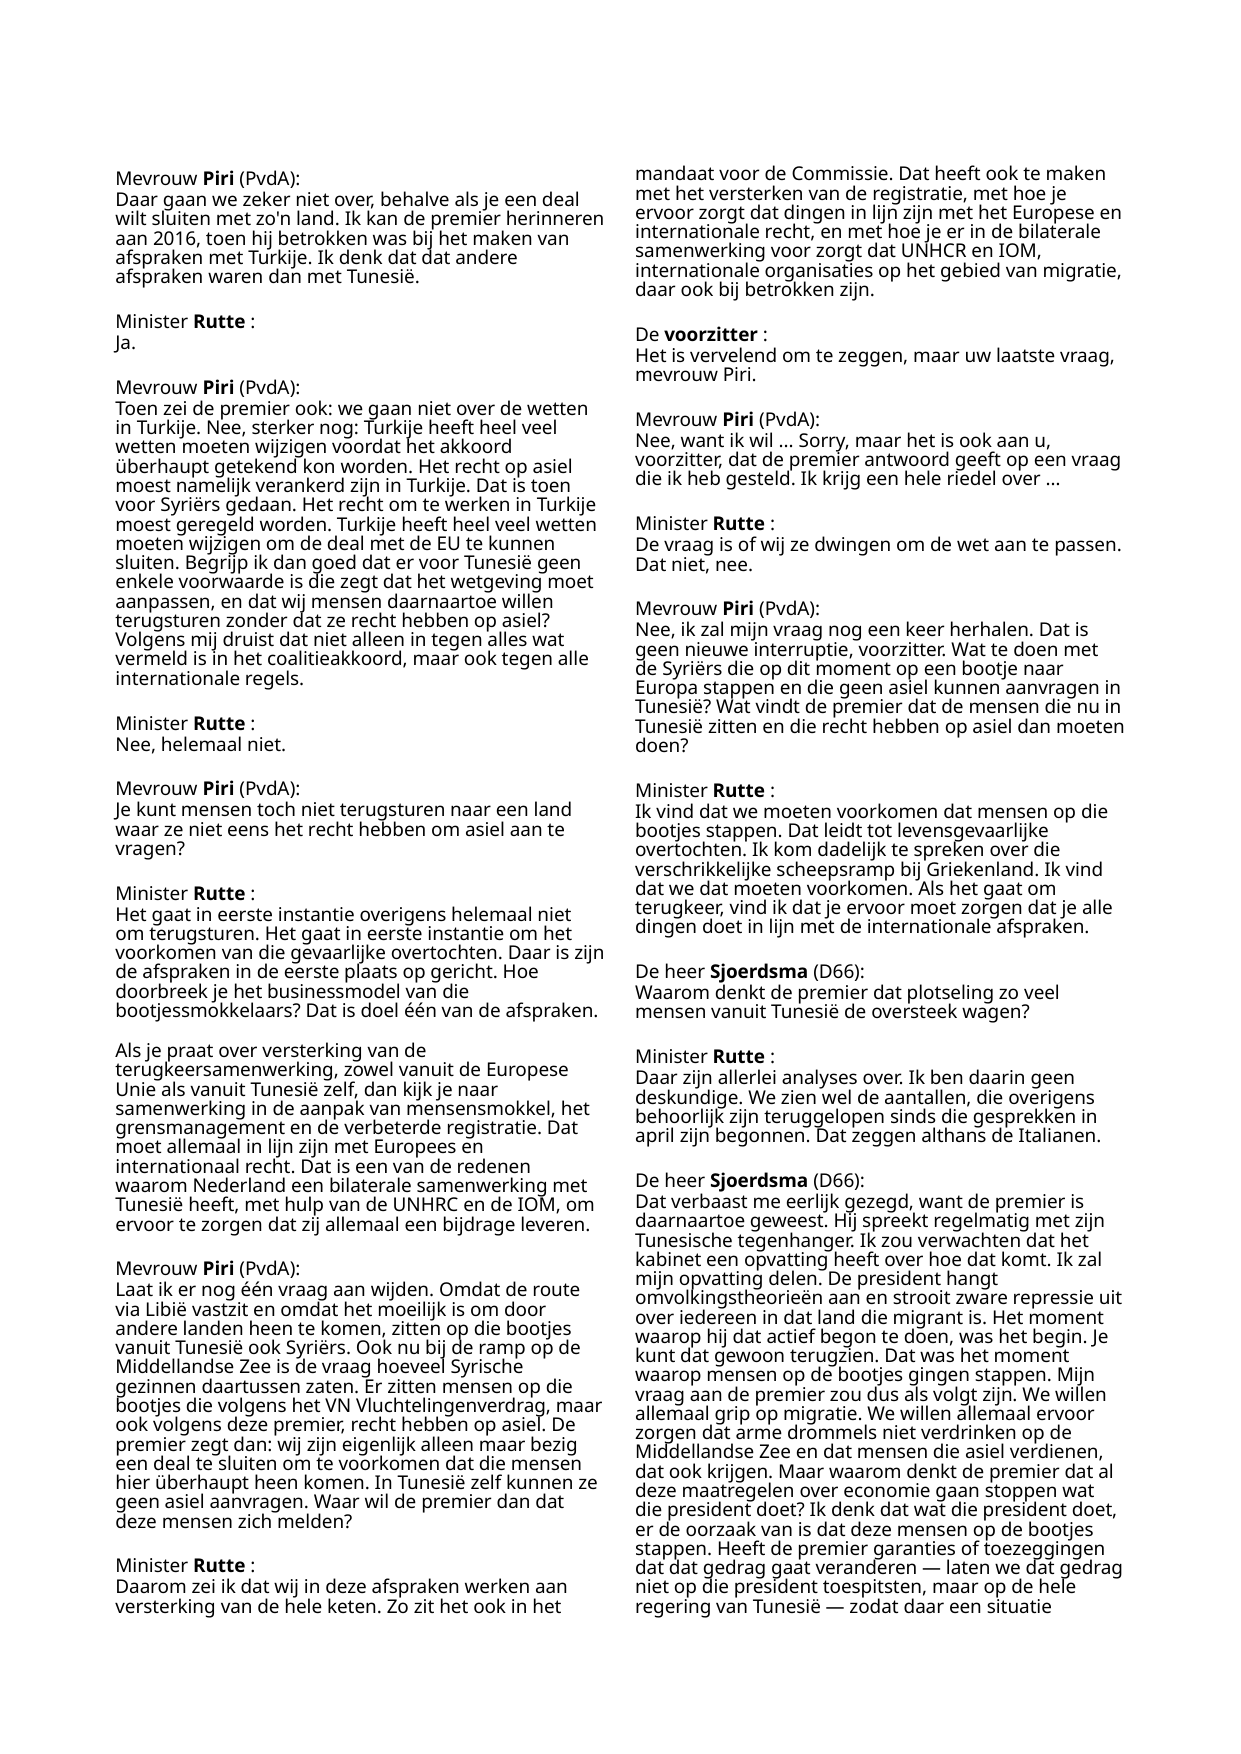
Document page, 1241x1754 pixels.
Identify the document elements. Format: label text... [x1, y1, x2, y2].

text De heer Sjoerdsma (D66): [635, 958, 1125, 984]
text Nee, want ik wil ... Sorry, maar het is ook aan u, voorzitter, dat de premier antwoord geeft op een vraag die ik heb gesteld. Ik krijg een hele riedel over … [635, 432, 1125, 490]
text Minister Rutte : [115, 308, 605, 334]
text Mevrouw Piri (PvdA): [635, 406, 1125, 432]
text Mevrouw Piri (PvdA): [115, 165, 605, 191]
text Toen zei de premier ook: we gaan niet over de wetten in Turkije. Nee, sterker nog: Turkije heeft heel veel wetten moeten wijzigen voordat het akkoord überhaupt getekend kon worden. Het recht op asiel moest namelijk verankerd zijn in Turkije. Dat is toen voor Syriërs gedaan. Het recht om te werken in Turkije moest geregeld worden. Turkije heeft heel veel wetten moeten wijzigen om de deal met de EU te kunnen sluiten. Begrijp ik dan goed dat er voor Tunesië geen enkele voorwaarde is die zegt dat het wetgeving moet aanpassen, en dat wij mensen daarnaartoe willen terugsturen zonder dat ze recht hebben op asiel? Volgens mij druist dat niet alleen in tegen alles wat vermeld is in het coalitieakkoord, maar ook tegen alle internationale regels. [115, 400, 605, 689]
text Daar gaan we zeker niet over, behalve als je een deal wilt sluiten met zo'n land. Ik kan de premier herinneren aan 2016, toen hij betrokken was bij het maken van afspraken met Turkije. Ik denk dat dat andere afspraken waren dan met Tunesië. [115, 191, 605, 287]
text Minister Rutte : [635, 511, 1125, 536]
text Nee, ik zal mijn vraag nog een keer herhalen. Dat is geen nieuwe interruptie, voorzitter. Wat te doen met de Syriërs die op dit moment op een bootje naar Europa stappen en die geen asiel kunnen aanvragen in Tunesië? Wat vindt de premier dat de mensen die nu in Tunesië zitten en die recht hebben op asiel dan moeten doen? [635, 621, 1125, 756]
text De heer Sjoerdsma (D66): [635, 1167, 1125, 1193]
text Nee, helemaal niet. [115, 736, 605, 755]
text Minister Rutte : [635, 777, 1125, 803]
text Ik vind dat we moeten voorkomen dat mensen op die bootjes stappen. Dat leidt tot levensgevaarlijke overtochten. Ik kom dadelijk te spreken over die verschrikkelijke scheepsramp bij Griekenland. Ik vind dat we dat moeten voorkomen. Als het gaat om terugkeer, vind ik dat je ervoor moet zorgen dat je alle dingen doet in lijn met de internationale afspraken. [635, 803, 1125, 938]
text Minister Rutte : [635, 1044, 1125, 1069]
text Daarom zei ik dat wij in deze afspraken werken aan versterking van de hele keten. Zo zit het ook in het [115, 1578, 605, 1617]
text Ja. [115, 334, 605, 353]
text Minister Rutte : [115, 710, 605, 736]
text Het gaat in eerste instantie overigens helemaal niet om terugsturen. Het gaat in eerste instantie om het voorkomen van die gevaarlijke overtochten. Daar is zijn de afspraken in de eerste plaats op gericht. Hoe doorbreek je het businessmodel van die bootjessmokkelaars? Dat is doel één van de afspraken. [115, 906, 605, 1021]
text Mevrouw Piri (PvdA): [115, 374, 605, 400]
text Het is vervelend om te zeggen, maar uw laatste vraag, mevrouw Piri. [635, 347, 1125, 385]
text Minister Rutte : [115, 1553, 605, 1578]
text Waarom denkt de premier dat plotseling zo veel mensen vanuit Tunesië de oversteek wagen? [635, 984, 1125, 1023]
text De voorzitter : [635, 321, 1125, 347]
text Minister Rutte : [115, 880, 605, 906]
text Mevrouw Piri (PvdA): [635, 596, 1125, 621]
text Als je praat over versterking van de terugkeersamenwerking, zowel vanuit de Europese Unie als vanuit Tunesië zelf, dan kijk je naar samenwerking in de aanpak van mensensmokkel, het grensmanagement en de verbeterde registratie. Dat moet allemaal in lijn zijn met Europees en internationaal recht. Dat is een van de redenen waarom Nederland een bilaterale samenwerking met Tunesië heeft, met hulp van de UNHRC en de IOM, om ervoor te zorgen dat zij allemaal een bijdrage leveren. [115, 1042, 605, 1235]
text Laat ik er nog één vraag aan wijden. Omdat de route via Libië vastzit en omdat het moeilijk is om door andere landen heen te komen, zitten op die bootjes vanuit Tunesië ook Syriërs. Ook nu bij de ramp op de Middellandse Zee is de vraag hoeveel Syrische gezinnen daartussen zaten. Er zitten mensen op die bootjes die volgens het VN Vluchtelingenverdrag, maar ook volgens deze premier, recht hebben op asiel. De premier zegt dan: wij zijn eigenlijk alleen maar bezig een deal te sluiten om te voorkomen dat die mensen hier überhaupt heen komen. In Tunesië zelf kunnen ze geen asiel aanvragen. Waar wil de premier dan dat deze mensen zich melden? [115, 1281, 605, 1532]
text De vraag is of wij ze dwingen om de wet aan te passen. Dat niet, nee. [635, 536, 1125, 575]
text Dat verbaast me eerlijk gezegd, want de premier is daarnaartoe geweest. Hij spreekt regelmatig met zijn Tunesische tegenhanger. Ik zou verwachten dat het kabinet een opvatting heeft over hoe dat komt. Ik zal mijn opvatting delen. De president hangt omvolkingstheorieën aan en strooit zware repressie uit over iedereen in dat land die migrant is. Het moment waarop hij dat actief begon te doen, was het begin. Je kunt dat gewoon terugzien. Dat was het moment waarop mensen op de bootjes gingen stappen. Mijn vraag aan de premier zou dus als volgt zijn. We willen allemaal grip op migratie. We willen allemaal ervoor zorgen dat arme drommels niet verdrinken op de Middellandse Zee en dat mensen die asiel verdienen, dat ook krijgen. Maar waarom denkt de premier dat al deze maatregelen over economie gaan stoppen wat die president doet? Ik denk dat wat die president doet, er de oorzaak van is dat deze mensen op de bootjes stappen. Heeft de premier garanties of toezeggingen dat dat gedrag gaat veranderen — laten we dat gedrag niet op die president toespitsten, maar op de hele regering van Tunesië — zodat daar een situatie [635, 1193, 1125, 1617]
text Je kunt mensen toch niet terugsturen naar een land waar ze niet eens het recht hebben om asiel aan te vragen? [115, 801, 605, 859]
text Mevrouw Piri (PvdA): [115, 1256, 605, 1281]
text Mevrouw Piri (PvdA): [115, 776, 605, 801]
text mandaat voor de Commissie. Dat heeft ook te maken met het versterken van de registratie, met hoe je ervoor zorgt dat dingen in lijn zijn met het Europese en internationale recht, en met hoe je er in de bilaterale samenwerking voor zorgt dat UNHCR en IOM, internationale organisaties op het gebied van migratie, daar ook bij betrokken zijn. [635, 165, 1125, 300]
text Daar zijn allerlei analyses over. Ik ben daarin geen deskundige. We zien wel de aantallen, die overigens behoorlijk zijn teruggelopen sinds die gesprekken in april zijn begonnen. Dat zeggen althans de Italianen. [635, 1069, 1125, 1146]
